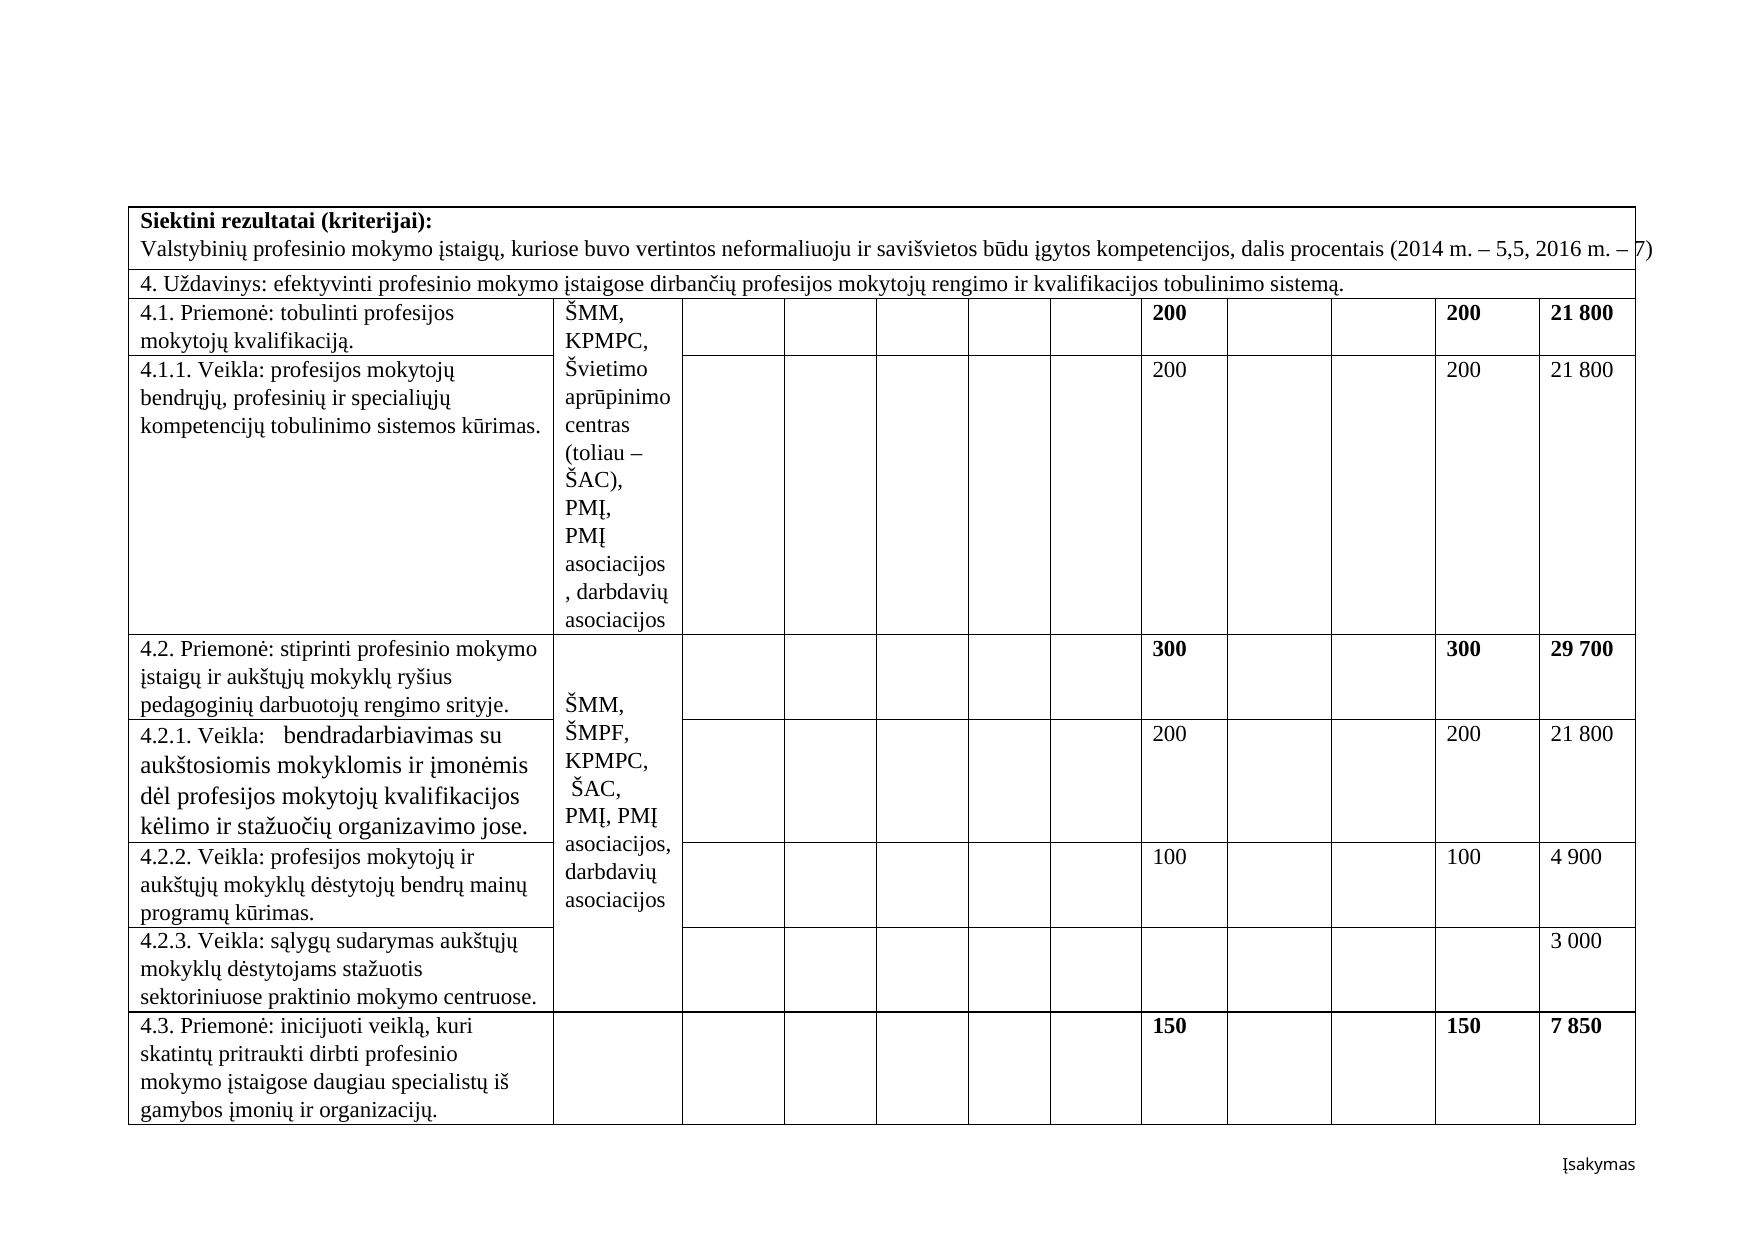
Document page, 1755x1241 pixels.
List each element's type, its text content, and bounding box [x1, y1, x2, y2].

table_cell [1332, 299, 1435, 355]
table_cell [1228, 299, 1331, 355]
table_cell 4.2.3. Veikla: sąlygų sudarymas aukštųjų mokyklų dėstytojams stažuotis sektoriniuose praktinio mokymo centruose. [129, 928, 553, 1011]
table_cell 4.2. Priemonė: stiprinti profesinio mokymo įstaigų ir aukštųjų mokyklų ryšius pedagoginių darbuotojų rengimo srityje. [129, 635, 553, 719]
table_cell 7 850 [1540, 1013, 1635, 1124]
table_cell [1436, 928, 1539, 1011]
table_cell [1051, 356, 1141, 634]
table_cell [1051, 1013, 1141, 1124]
table_cell [969, 299, 1050, 355]
table_cell [683, 720, 784, 842]
table_cell [1051, 299, 1141, 355]
table_cell 300 [1142, 635, 1227, 719]
table_cell [877, 299, 968, 355]
table_cell [1051, 720, 1141, 842]
table_cell [1332, 356, 1435, 634]
table_cell 4.2.2. Veikla: profesijos mokytojų ir aukštųjų mokyklų dėstytojų bendrų mainų programų kūrimas. [129, 843, 553, 927]
table_cell [877, 843, 968, 927]
table_cell [877, 1013, 968, 1124]
table_cell [877, 356, 968, 634]
table_cell 200 [1142, 356, 1227, 634]
table_cell 150 [1436, 1013, 1539, 1124]
table_cell ŠMM, ŠMPF, KPMPC, ŠAC, PMĮ, PMĮ asociacijos, darbdavių asociacijos [554, 635, 682, 1011]
table_cell 29 700 [1540, 635, 1635, 719]
table_cell [1332, 843, 1435, 927]
table_cell [785, 299, 876, 355]
table_cell [1332, 635, 1435, 719]
table_cell 4. Uždavinys: efektyvinti profesinio mokymo įstaigose dirbančių profesijos mokytojų rengimo ir kvalifikacijos tobulinimo sistemą. [129, 270, 1635, 298]
table_cell 200 [1436, 299, 1539, 355]
table_cell [1228, 635, 1331, 719]
table_cell [683, 299, 784, 355]
table_cell 4 900 [1540, 843, 1635, 927]
table_cell 200 [1142, 720, 1227, 842]
table_cell [969, 928, 1050, 1011]
table_cell 300 [1436, 635, 1539, 719]
table_cell [1228, 356, 1331, 634]
table_cell [1332, 1013, 1435, 1124]
table_cell 100 [1436, 843, 1539, 927]
table_cell [683, 843, 784, 927]
table_cell [877, 720, 968, 842]
table_cell 21 800 [1540, 720, 1635, 842]
table_cell 150 [1142, 1013, 1227, 1124]
table_cell [785, 843, 876, 927]
table_cell [969, 843, 1050, 927]
table_cell [1228, 843, 1331, 927]
table_cell [1051, 843, 1141, 927]
table_cell 200 [1436, 720, 1539, 842]
table_cell 200 [1142, 299, 1227, 355]
table_cell 200 [1436, 356, 1539, 634]
table_cell [1228, 720, 1331, 842]
table_cell [683, 635, 784, 719]
table_cell [1051, 635, 1141, 719]
table_cell 21 800 [1540, 299, 1635, 355]
table_cell [1228, 928, 1331, 1011]
table_cell [1142, 928, 1227, 1011]
table_cell [969, 1013, 1050, 1124]
table_cell [1332, 720, 1435, 842]
table_cell [1228, 1013, 1331, 1124]
table_cell ŠMM, KPMPC, Švietimo aprūpinimo centras (toliau – ŠAC), PMĮ, PMĮ asociacijos, darbdavių asociacijos [554, 299, 682, 634]
table_cell [683, 1013, 784, 1124]
table_cell [683, 356, 784, 634]
table_cell [683, 928, 784, 1011]
table_cell 21 800 [1540, 356, 1635, 634]
table_cell 4.3. Priemonė: inicijuoti veiklą, kuri skatintų pritraukti dirbti profesinio mokymo įstaigose daugiau specialistų iš gamybos įmonių ir organizacijų. [129, 1013, 553, 1124]
table_cell Siektini rezultatai (kriterijai): Valstybinių profesinio mokymo įstaigų, kuriose buvo vertintos neformaliuoju ir savišvietos būdu įgytos kompetencijos, dalis procentais (2014 m. – 5,5, 2016 m. – 7) [129, 208, 1635, 269]
table_cell [969, 720, 1050, 842]
table_cell [785, 928, 876, 1011]
table_cell [969, 356, 1050, 634]
table_cell [877, 928, 968, 1011]
table_cell [969, 635, 1050, 719]
table_cell 4.1. Priemonė: tobulinti profesijos mokytojų kvalifikaciją. [129, 299, 553, 355]
table_cell 3 000 [1540, 928, 1635, 1011]
table_cell [785, 356, 876, 634]
table_cell [785, 1013, 876, 1124]
table_cell 4.2.1. Veikla: bendradarbiavimas su aukštosiomis mokyklomis ir įmonėmis dėl profesijos mokytojų kvalifikacijos kėlimo ir stažuočių organizavimo jose. [129, 720, 553, 842]
table_cell 100 [1142, 843, 1227, 927]
table_cell [1332, 928, 1435, 1011]
table_cell 4.1.1. Veikla: profesijos mokytojų bendrųjų, profesinių ir specialiųjų kompetencijų tobulinimo sistemos kūrimas. [129, 356, 553, 634]
table_cell [554, 1013, 682, 1124]
table_cell [877, 635, 968, 719]
table_cell [785, 720, 876, 842]
table_cell [785, 635, 876, 719]
table_cell [1051, 928, 1141, 1011]
